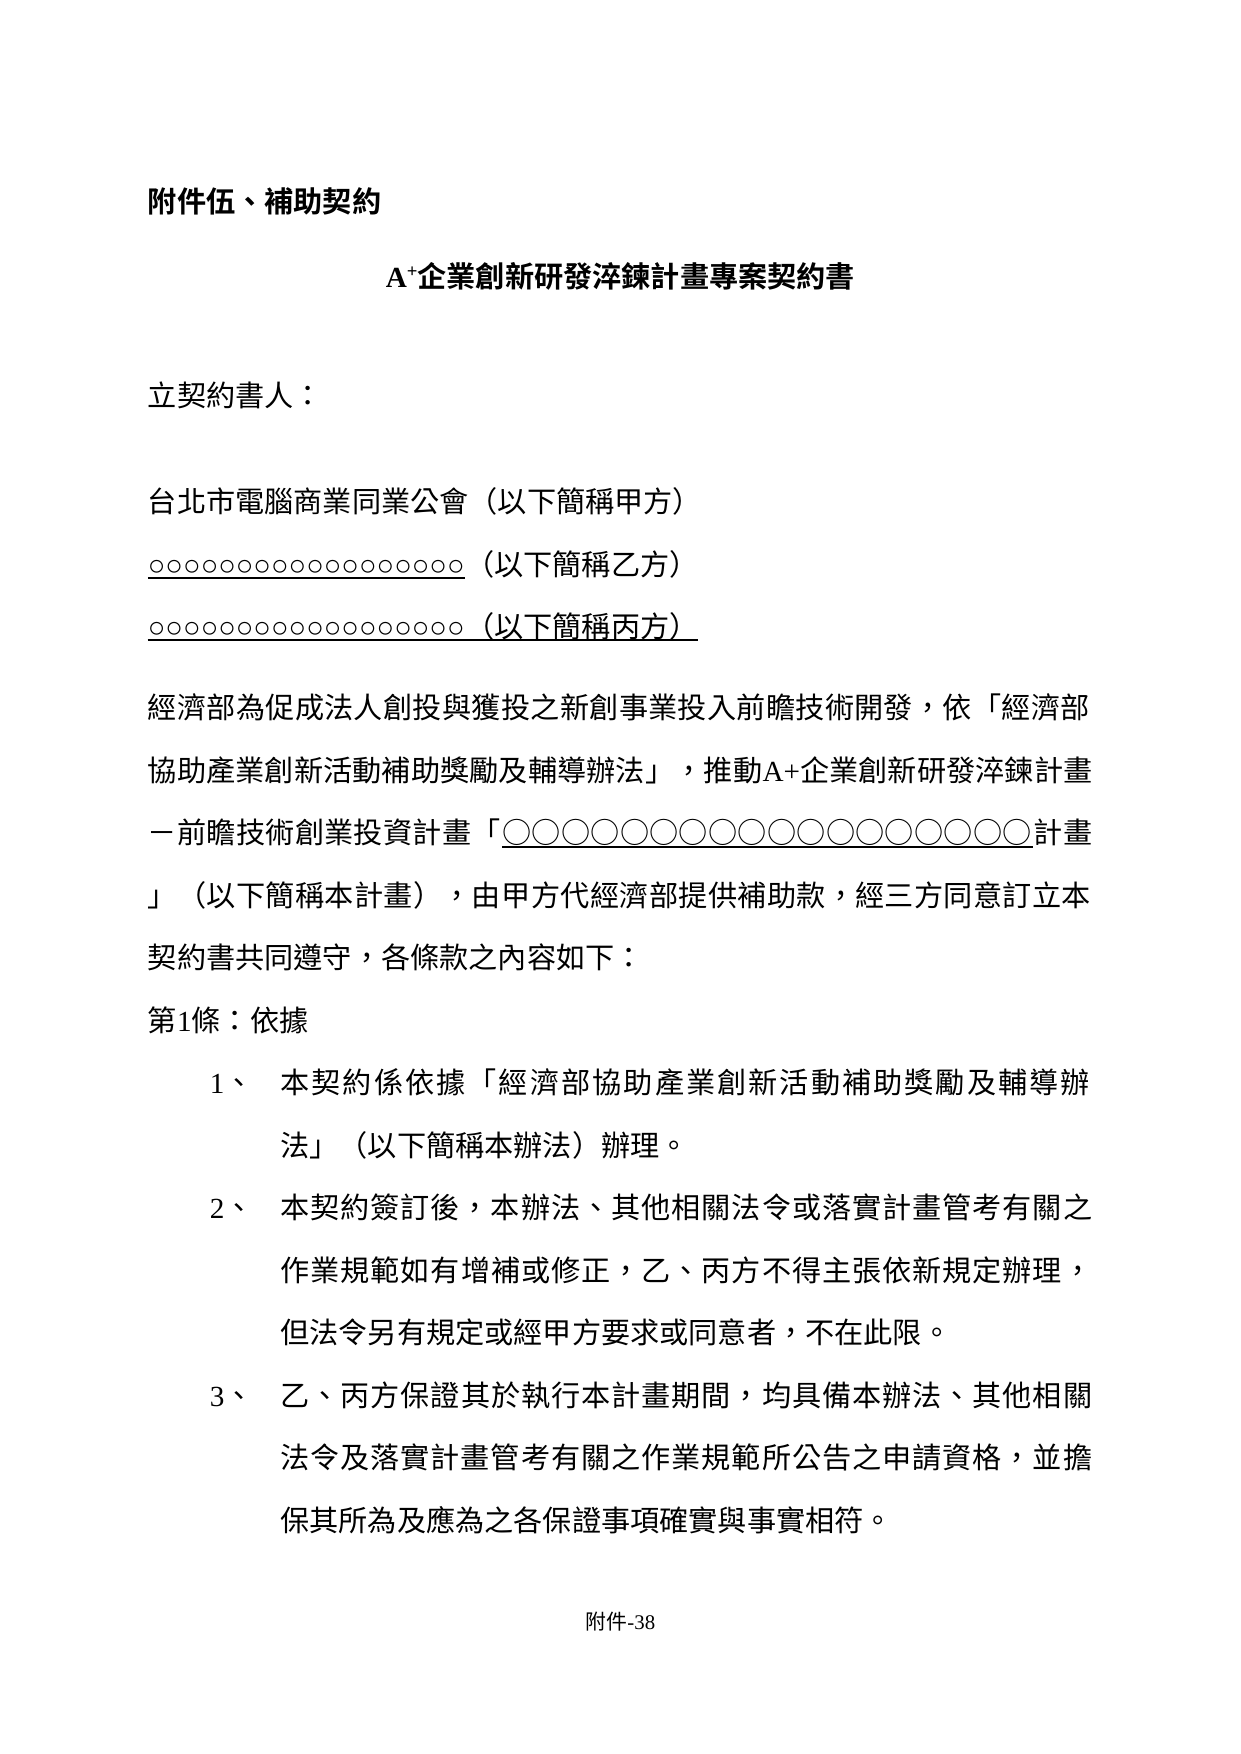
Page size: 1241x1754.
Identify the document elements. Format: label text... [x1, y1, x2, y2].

text ○○○○○○○○○○○○○○○○○○（以下簡稱乙方） [148, 521, 1092, 583]
text 立契約書人： [148, 333, 1092, 458]
text ○○○○○○○○○○○○○○○○○○（以下簡稱丙方） [148, 583, 1092, 646]
text 台北市電腦商業同業公會（以下簡稱甲方） [148, 458, 1092, 521]
subtitle 附件伍、補助契約 [148, 158, 1092, 221]
text A+企業創新研發淬鍊計畫專案契約書 [148, 233, 1092, 296]
text 經濟部為促成法人創投與獲投之新創事業投入前瞻技術開發，依「經濟部協助產業創新活動補助獎勵及輔導辦法」，推動A+企業創新研發淬鍊計畫－前瞻技術創業投資計畫「○○○○○○○○○○○○○○○○○○計畫」（以下簡稱本計畫），由甲方代經濟部提供補助款，經三方同意訂立本契約書共同遵守，各條款之內容如下： [148, 664, 1092, 977]
list 本契約係依據「經濟部協助產業創新活動補助獎勵及輔導辦法」（以下簡稱本辦法）辦理。 [209, 1039, 1092, 1164]
text 第1條：依據 [148, 977, 1092, 1039]
list 乙、丙方保證其於執行本計畫期間，均具備本辦法、其他相關法令及落實計畫管考有關之作業規範所公告之申請資格，並擔保其所為及應為之各保證事項確實與事實相符。 [209, 1352, 1092, 1539]
list 本契約簽訂後，本辦法、其他相關法令或落實計畫管考有關之作業規範如有增補或修正，乙、丙方不得主張依新規定辦理，但法令另有規定或經甲方要求或同意者，不在此限。 [209, 1164, 1092, 1352]
